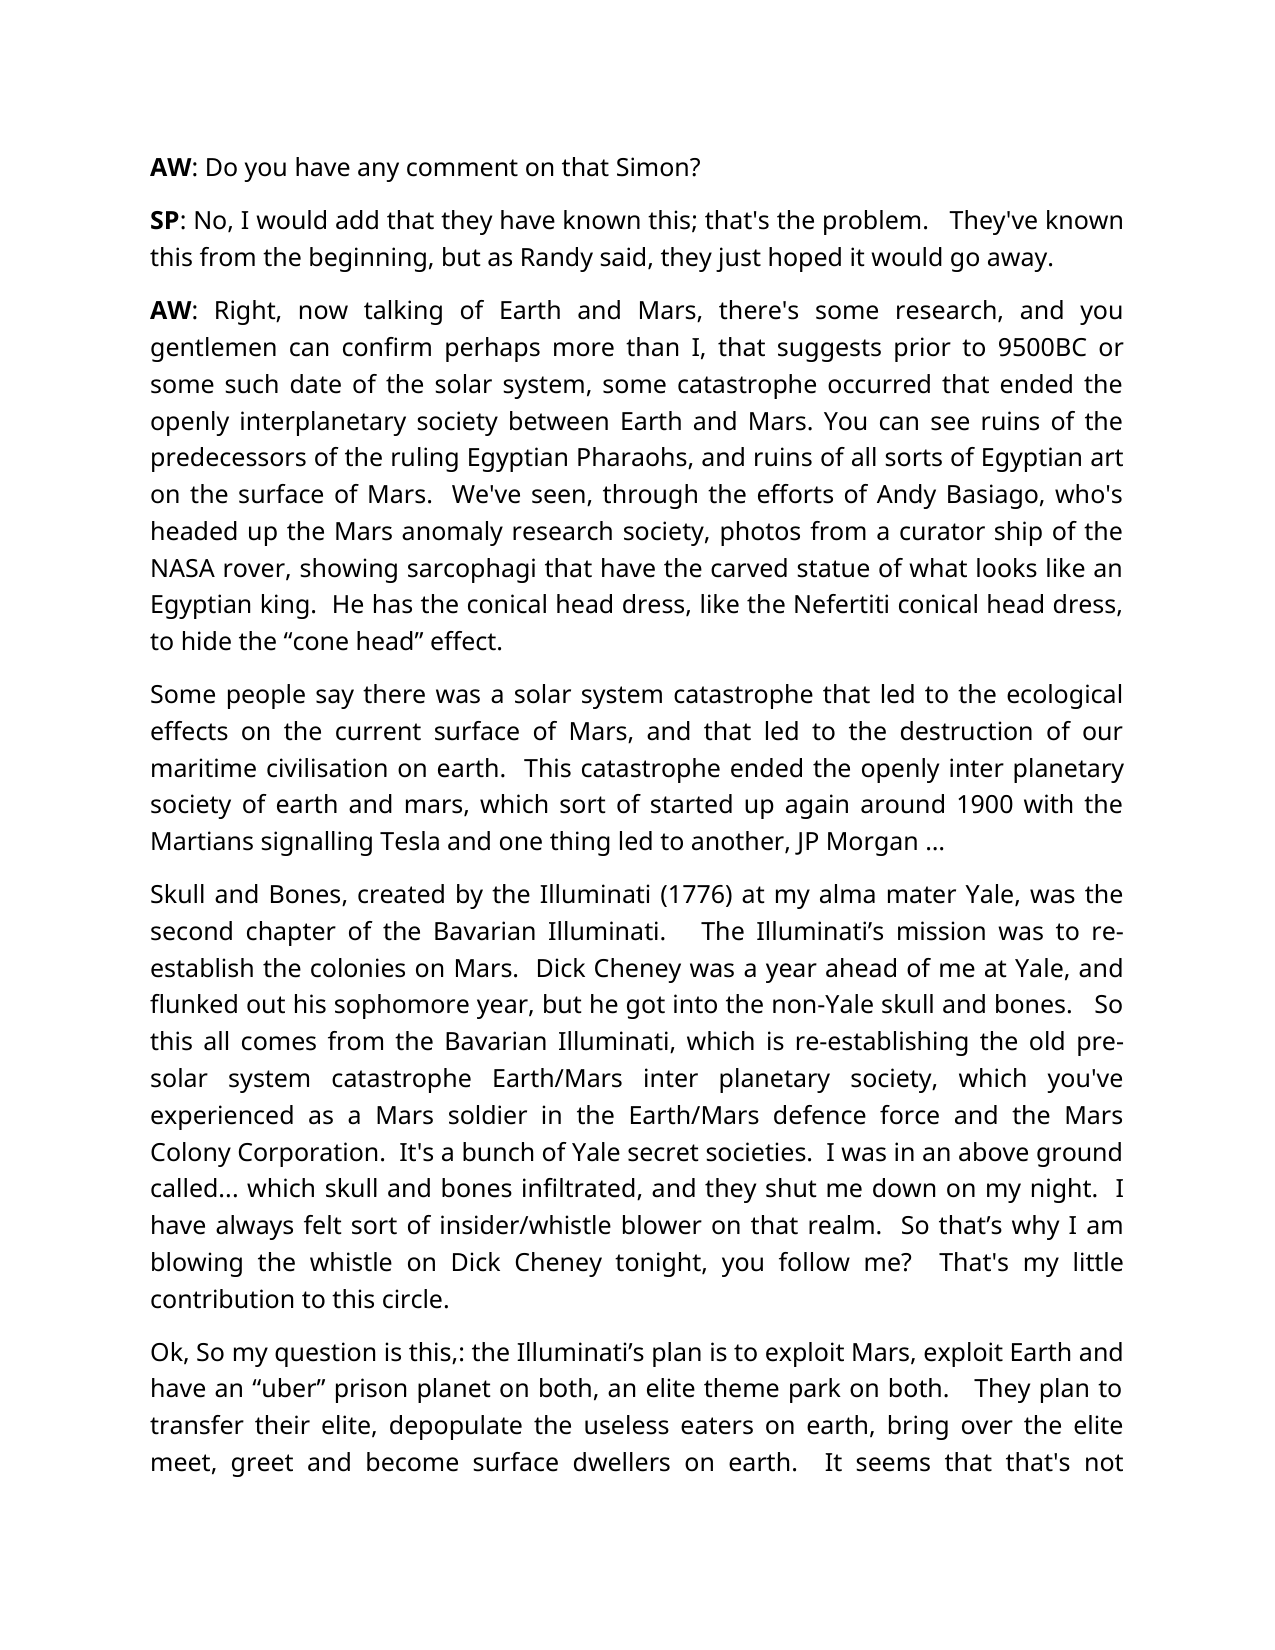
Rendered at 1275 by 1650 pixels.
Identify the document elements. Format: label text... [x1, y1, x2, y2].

text SP: No, I would add that they have known this; that's the problem. They've known this from the beginning, but as Randy said, they just hoped it would go away. [150, 203, 1125, 274]
text Ok, So my question is this,: the Illuminati’s plan is to exploit Mars, exploit Earth and have an “uber” prison planet on both, an elite theme park on both. They plan to transfer their elite, depopulate the useless eaters on earth, bring over the elite meet, greet and become surface dwellers on earth. It seems that that's not [150, 1334, 1125, 1479]
text AW: Do you have any comment on that Simon? [150, 150, 1125, 184]
text AW: Right, now talking of Earth and Mars, there's some research, and you gentlemen can confirm perhaps more than I, that suggests prior to 9500BC or some such date of the solar system, some catastrophe occurred that ended the openly interplanetary society between Earth and Mars. You can see ruins of the predecessors of the ruling Egyptian Pharaohs, and ruins of all sorts of Egyptian art on the surface of Mars. We've seen, through the efforts of Andy Basiago, who's headed up the Mars anomaly research society, photos from a curator ship of the NASA rover, showing sarcophagi that have the carved statue of what looks like an Egyptian king. He has the conical head dress, like the Nefertiti conical head dress, to hide the “cone head” effect. [150, 293, 1125, 658]
text Some people say there was a solar system catastrophe that led to the ecological effects on the current surface of Mars, and that led to the destruction of our maritime civilisation on earth. This catastrophe ended the openly inter planetary society of earth and mars, which sort of started up again around 1900 with the Martians signalling Tesla and one thing led to another, JP Morgan … [150, 677, 1125, 858]
text Skull and Bones, created by the Illuminati (1776) at my alma mater Yale, was the second chapter of the Bavarian Illuminati. The Illuminati’s mission was to re-establish the colonies on Mars. Dick Cheney was a year ahead of me at Yale, and flunked out his sophomore year, but he got into the non-Yale skull and bones. So this all comes from the Bavarian Illuminati, which is re-establishing the old pre-solar system catastrophe Earth/Mars inter planetary society, which you've experienced as a Mars soldier in the Earth/Mars defence force and the Mars Colony Corporation. It's a bunch of Yale secret societies. I was in an above ground called... which skull and bones infiltrated, and they shut me down on my night. I have always felt sort of insider/whistle blower on that realm. So that’s why I am blowing the whistle on Dick Cheney tonight, you follow me? That's my little contribution to this circle. [150, 877, 1125, 1315]
